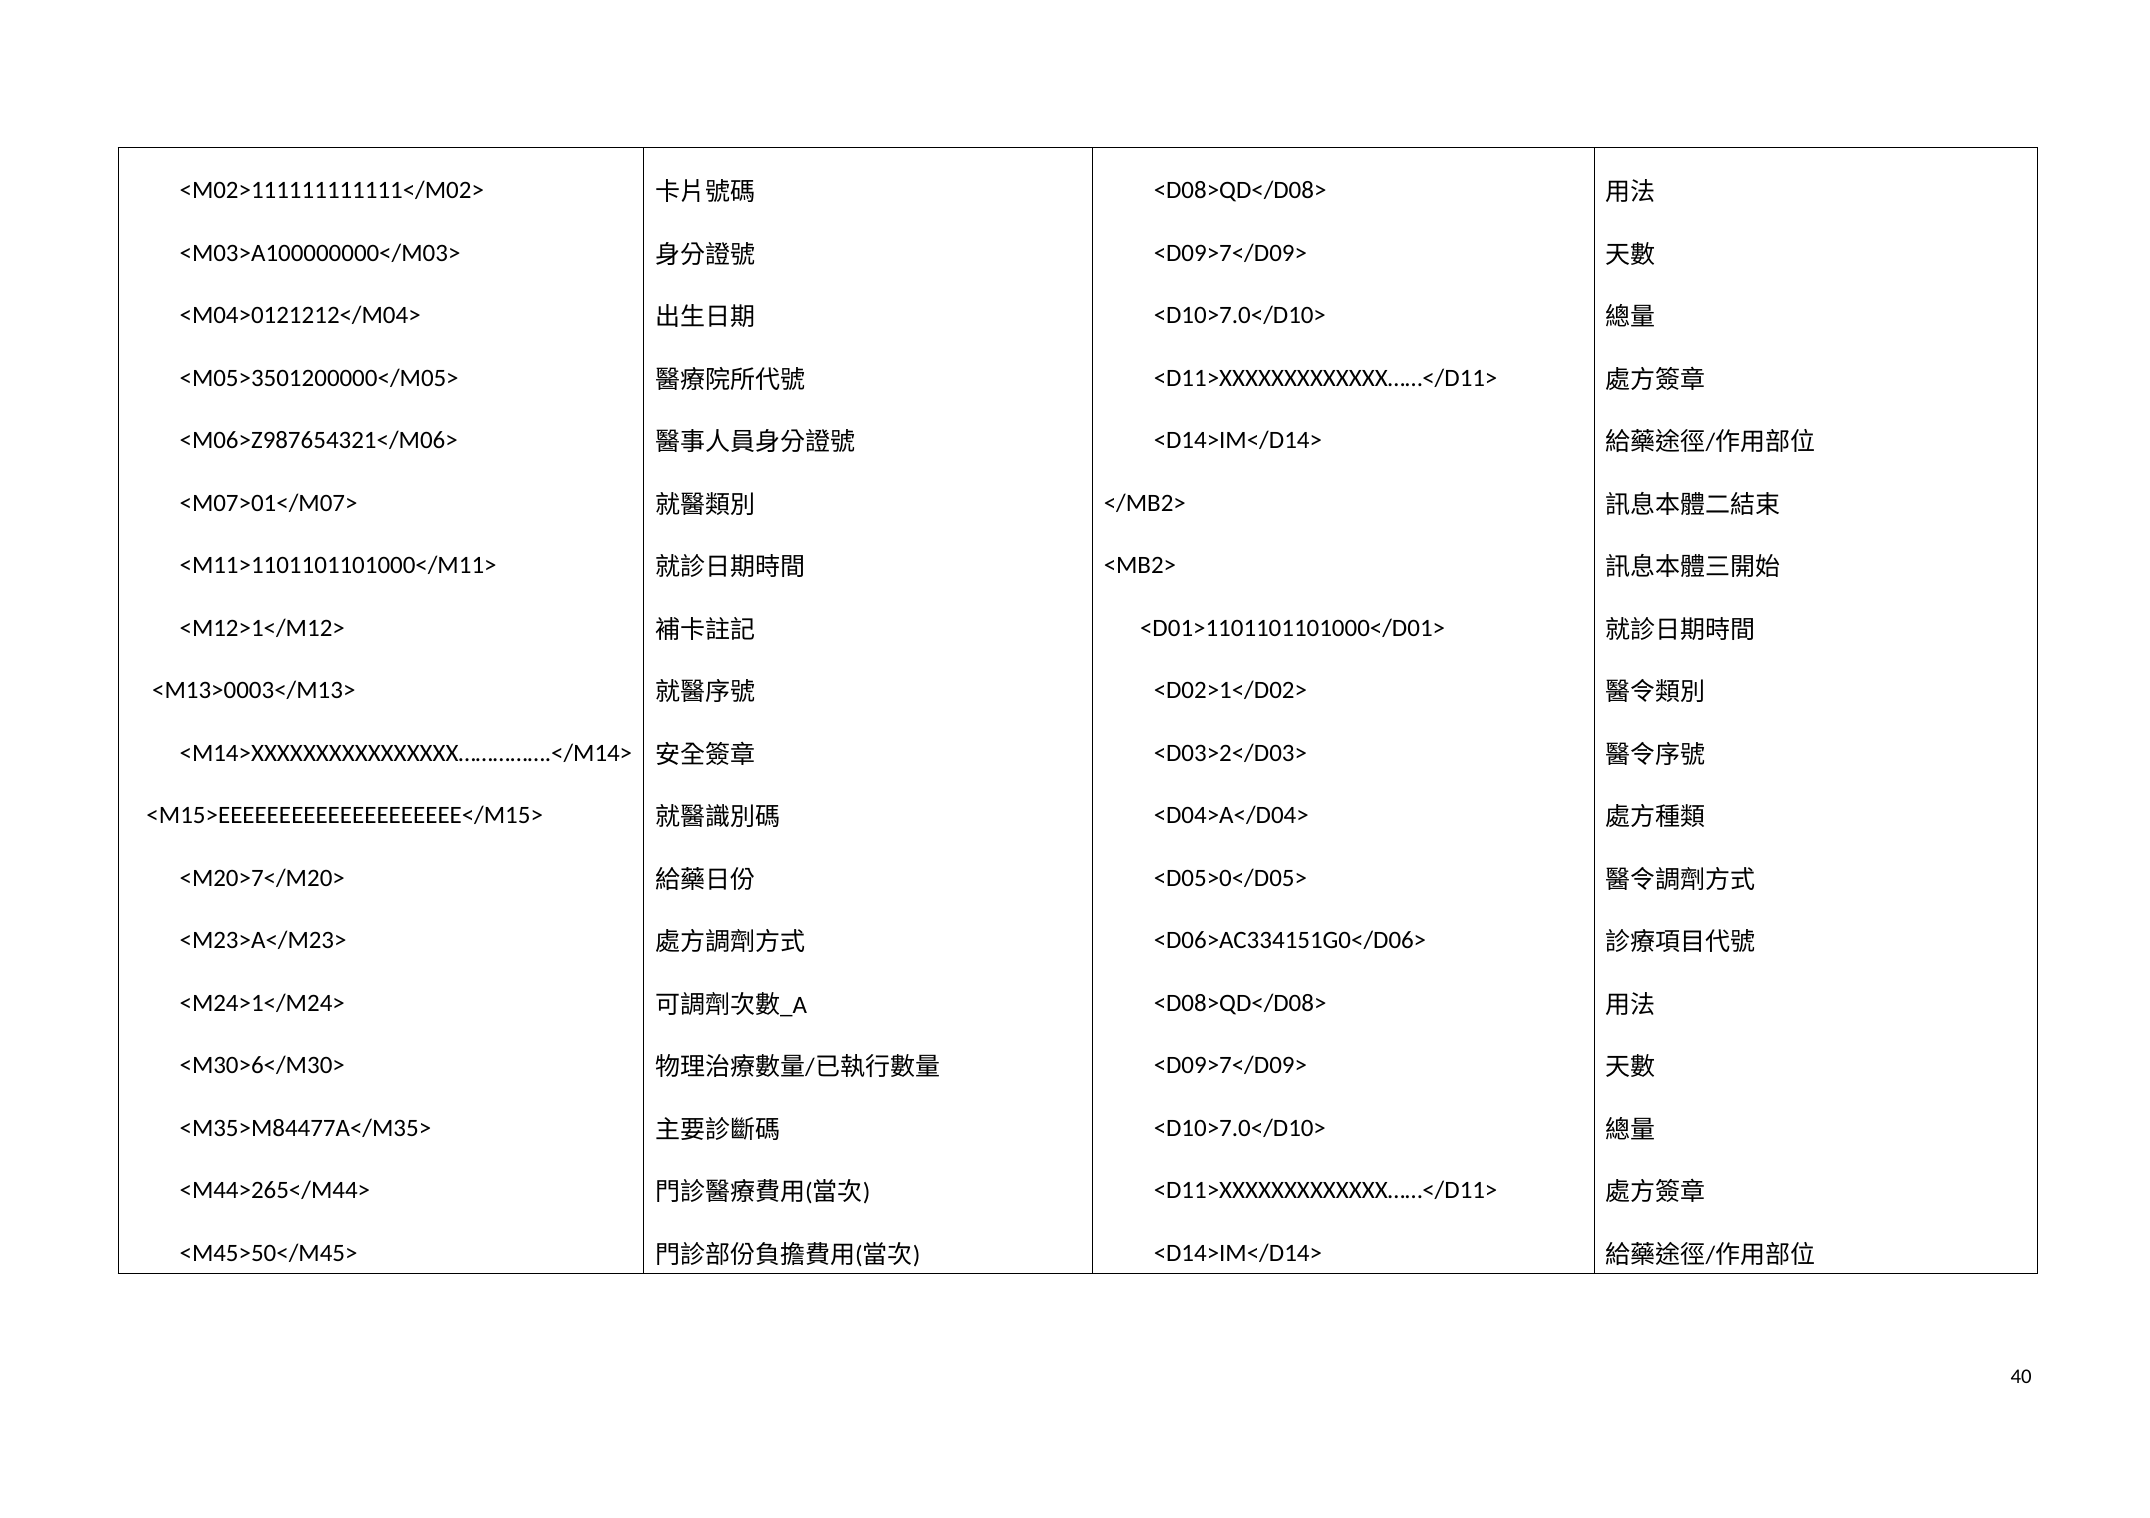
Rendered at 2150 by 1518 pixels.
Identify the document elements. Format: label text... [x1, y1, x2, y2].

table_header 用法 天數 總量 處方簽章 給藥途徑/作用部位 訊息本體二結束 訊息本體三開始 就診日期時間 醫令類別 醫令序號 處方種類 醫令調劑方式 診療項目代號 用法 天數 總量 處方簽章 給藥途徑/作用部位 [1595, 148, 2037, 1273]
table_header 卡片號碼 身分證號 出生日期 醫療院所代號 醫事人員身分證號 就醫類別 就診日期時間 補卡註記 就醫序號 安全簽章 就醫識別碼 給藥日份 處方調劑方式 可調劑次數_A 物理治療數量/已執行數量 主要診斷碼 門診醫療費用(當次) 門診部份負擔費用(當次) [644, 148, 1092, 1273]
table_header <D08>QD</D08> <D09>7</D09> <D10>7.0</D10> <D11>XXXXXXXXXXXXX……</D11> <D14>IM</D14> </MB2> <MB2> <D01>1101101101000</D01> <D02>1</D02> <D03>2</D03> <D04>A</D04> <D05>0</D05> <D06>AC334151G0</D06> <D08>QD</D08> <D09>7</D09> <D10>7.0</D10> <D11>XXXXXXXXXXXXX……</D11> <D14>IM</D14> [1093, 148, 1594, 1273]
table_header <M02>111111111111</M02> <M03>A100000000</M03> <M04>0121212</M04> <M05>3501200000</M05> <M06>Z987654321</M06> <M07>01</M07> <M11>1101101101000</M11> <M12>1</M12> <M13>0003</M13> <M14>XXXXXXXXXXXXXXXX…………….</M14> <M15>EEEEEEEEEEEEEEEEEEEE</M15> <M20>7</M20> <M23>A</M23> <M24>1</M24> <M30>6</M30> <M35>M84477A</M35> <M44>265</M44> <M45>50</M45> [119, 148, 643, 1273]
